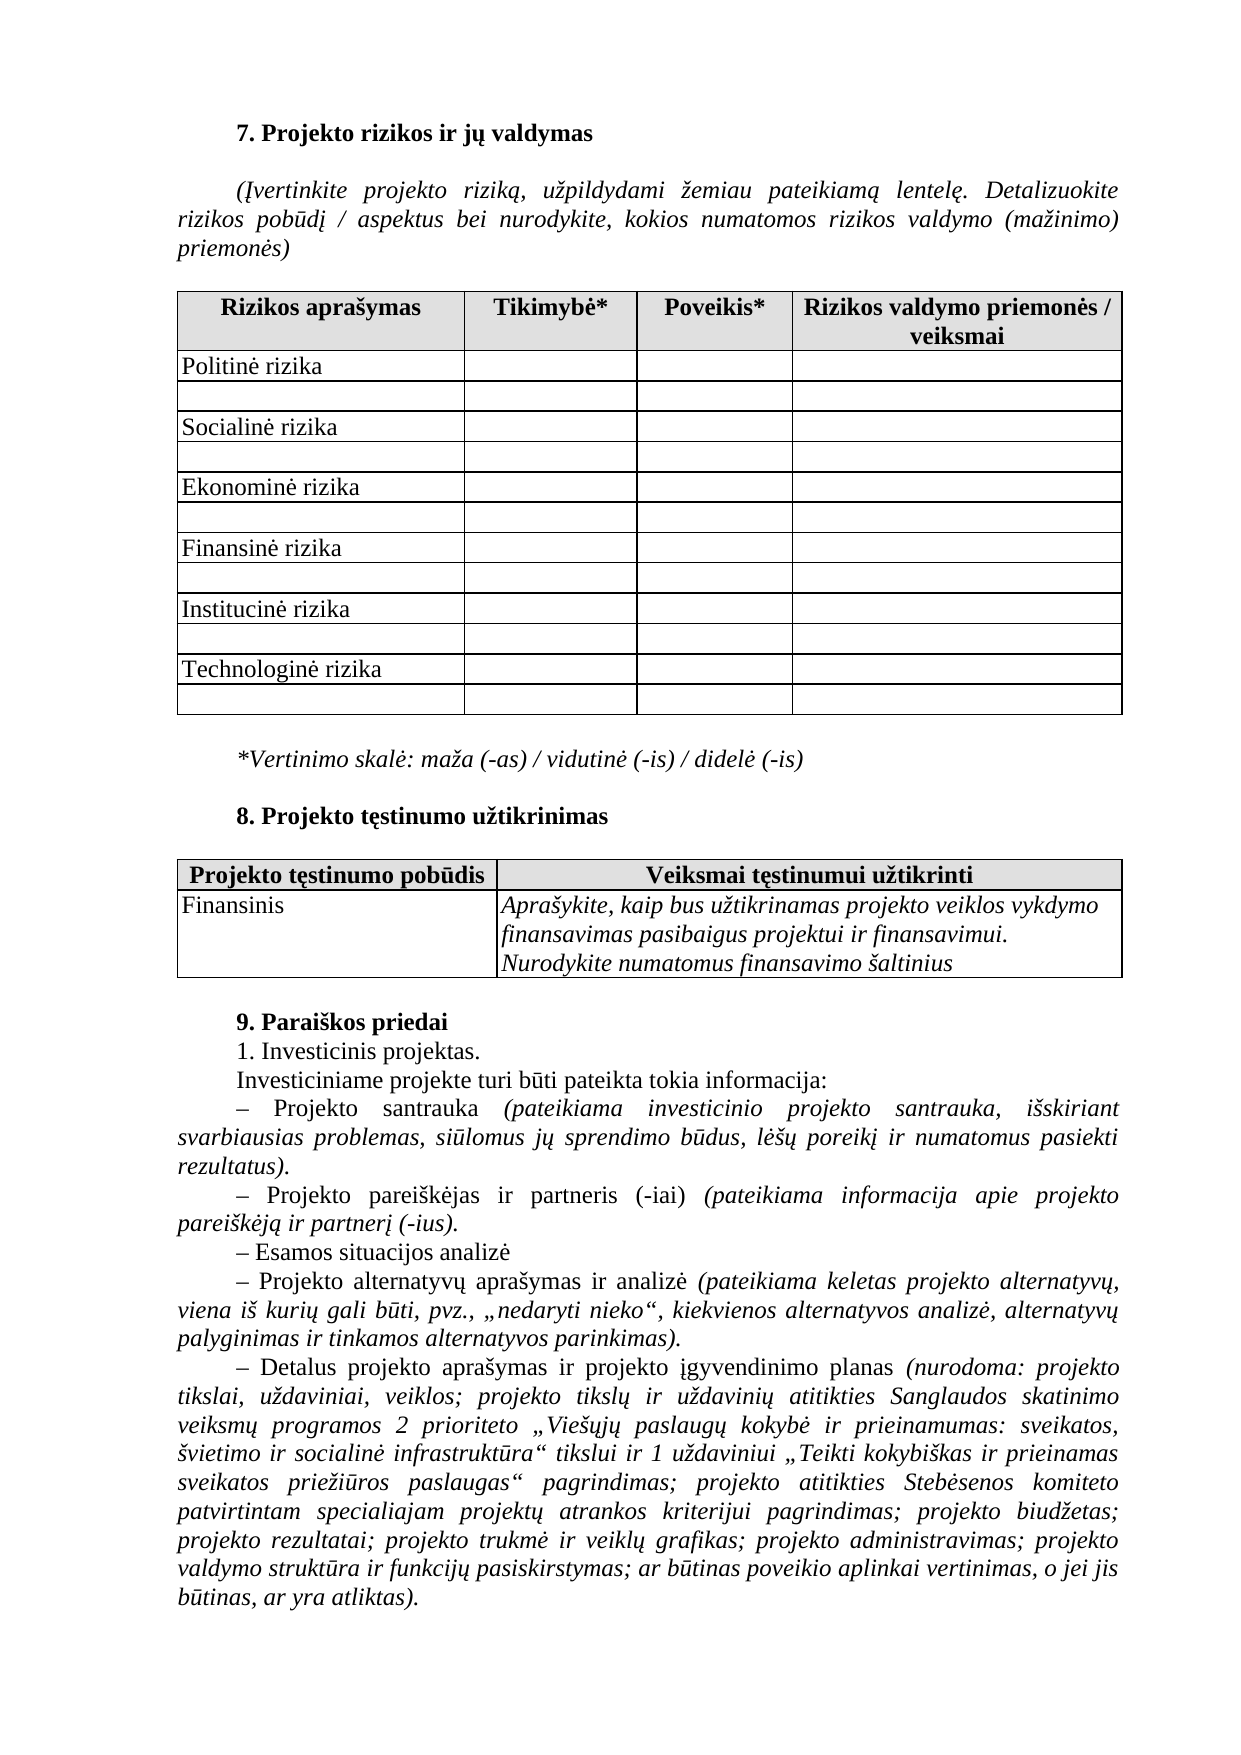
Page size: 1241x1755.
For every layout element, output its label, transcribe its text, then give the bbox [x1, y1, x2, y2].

table_cell [793, 503, 1121, 532]
table_cell [793, 533, 1121, 562]
table_cell [465, 412, 636, 441]
table_cell Politinė rizika [178, 351, 464, 380]
table_cell [465, 655, 636, 683]
table_cell [178, 563, 464, 592]
table_header Projekto tęstinumo pobūdis [178, 860, 496, 889]
table_cell [793, 685, 1121, 713]
table_cell Finansinė rizika [178, 533, 464, 562]
table_cell [178, 624, 464, 653]
table_cell [178, 685, 464, 713]
table_cell [793, 351, 1121, 380]
table_cell [793, 563, 1121, 592]
table_cell [793, 382, 1121, 410]
text Investiciniame projekte turi būti pateikta tokia informacija: [177, 1065, 1122, 1093]
table_cell [465, 351, 636, 380]
table_cell [793, 442, 1121, 471]
text 9. Paraiškos priedai [177, 1007, 1122, 1036]
text 7. Projekto rizikos ir jų valdymas [177, 118, 1122, 147]
text – Esamos situacijos analizė [177, 1237, 1122, 1266]
text (Įvertinkite projekto riziką, užpildydami žemiau pateikiamą lentelę. Detalizuokite rizikos pobūdį / aspektus bei nurodykite, kokios numatomos rizikos valdymo (mažinimo) priemonės) [177, 176, 1122, 262]
table_header Tikimybė* [465, 292, 636, 350]
table_cell [638, 533, 792, 562]
table_cell [638, 624, 792, 653]
table_cell [638, 563, 792, 592]
text – Detalus projekto aprašymas ir projekto įgyvendinimo planas (nurodoma: projekto tikslai, uždaviniai, veiklos; projekto tikslų ir uždavinių atitikties Sanglaudos skatinimo veiksmų programos 2 prioriteto „Viešųjų paslaugų kokybė ir prieinamumas: sveikatos, švietimo ir socialinė infrastruktūra“ tikslui ir 1 uždaviniui „Teikti kokybiškas ir prieinamas sveikatos priežiūros paslaugas“ pagrindimas; projekto atitikties Stebėsenos komiteto patvirtintam specialiajam projektų atrankos kriterijui pagrindimas; projekto biudžetas; projekto rezultatai; projekto trukmė ir veiklų grafikas; projekto administravimas; projekto valdymo struktūra ir funkcijų pasiskirstymas; ar būtinas poveikio aplinkai vertinimas, o jei jis būtinas, ar yra atliktas). [177, 1352, 1122, 1611]
table_header Veiksmai tęstinumui užtikrinti [498, 860, 1121, 889]
text – Projekto santrauka (pateikiama investicinio projekto santrauka, išskiriant svarbiausias problemas, siūlomus jų sprendimo būdus, lėšų poreikį ir numatomus pasiekti rezultatus). [177, 1093, 1122, 1180]
table_cell [178, 503, 464, 532]
table_cell [638, 351, 792, 380]
table_cell [638, 503, 792, 532]
table_cell Finansinis [178, 891, 496, 977]
table_cell [793, 594, 1121, 622]
table_header Rizikos aprašymas [178, 292, 464, 350]
table_cell Aprašykite, kaip bus užtikrinamas projekto veiklos vykdymo finansavimas pasibaigus projektui ir finansavimui. Nurodykite numatomus finansavimo šaltinius [498, 891, 1121, 977]
table_header Rizikos valdymo priemonės / veiksmai [793, 292, 1121, 350]
table_cell [793, 412, 1121, 441]
table_cell [465, 533, 636, 562]
table_cell [638, 685, 792, 713]
table_cell Socialinė rizika [178, 412, 464, 441]
table_cell [465, 594, 636, 622]
table_cell Institucinė rizika [178, 594, 464, 622]
table_cell [465, 442, 636, 471]
text – Projekto alternatyvų aprašymas ir analizė (pateikiama keletas projekto alternatyvų, viena iš kurių gali būti, pvz., „nedaryti nieko“, kiekvienos alternatyvos analizė, alternatyvų palyginimas ir tinkamos alternatyvos parinkimas). [177, 1266, 1122, 1352]
table_cell [638, 382, 792, 410]
text *Vertinimo skalė: maža (-as) / vidutinė (-is) / didelė (-is) [177, 744, 1122, 772]
table_cell [638, 594, 792, 622]
text – Projekto pareiškėjas ir partneris (-iai) (pateikiama informacija apie projekto pareiškėją ir partnerį (-ius). [177, 1180, 1122, 1237]
table_cell [465, 382, 636, 410]
table_cell [465, 624, 636, 653]
table_cell [638, 442, 792, 471]
table_cell [638, 412, 792, 441]
text 1. Investicinis projektas. [177, 1036, 1122, 1065]
table_cell [465, 473, 636, 501]
table_cell [793, 655, 1121, 683]
table_cell [465, 503, 636, 532]
table_cell [178, 382, 464, 410]
table_cell Technologinė rizika [178, 655, 464, 683]
table_cell [793, 624, 1121, 653]
text 8. Projekto tęstinumo užtikrinimas [177, 801, 1122, 830]
table_cell [465, 563, 636, 592]
table_header Poveikis* [638, 292, 792, 350]
table_cell [638, 655, 792, 683]
table_cell [178, 442, 464, 471]
table_cell [793, 473, 1121, 501]
table_cell [465, 685, 636, 713]
table_cell [638, 473, 792, 501]
table_cell Ekonominė rizika [178, 473, 464, 501]
